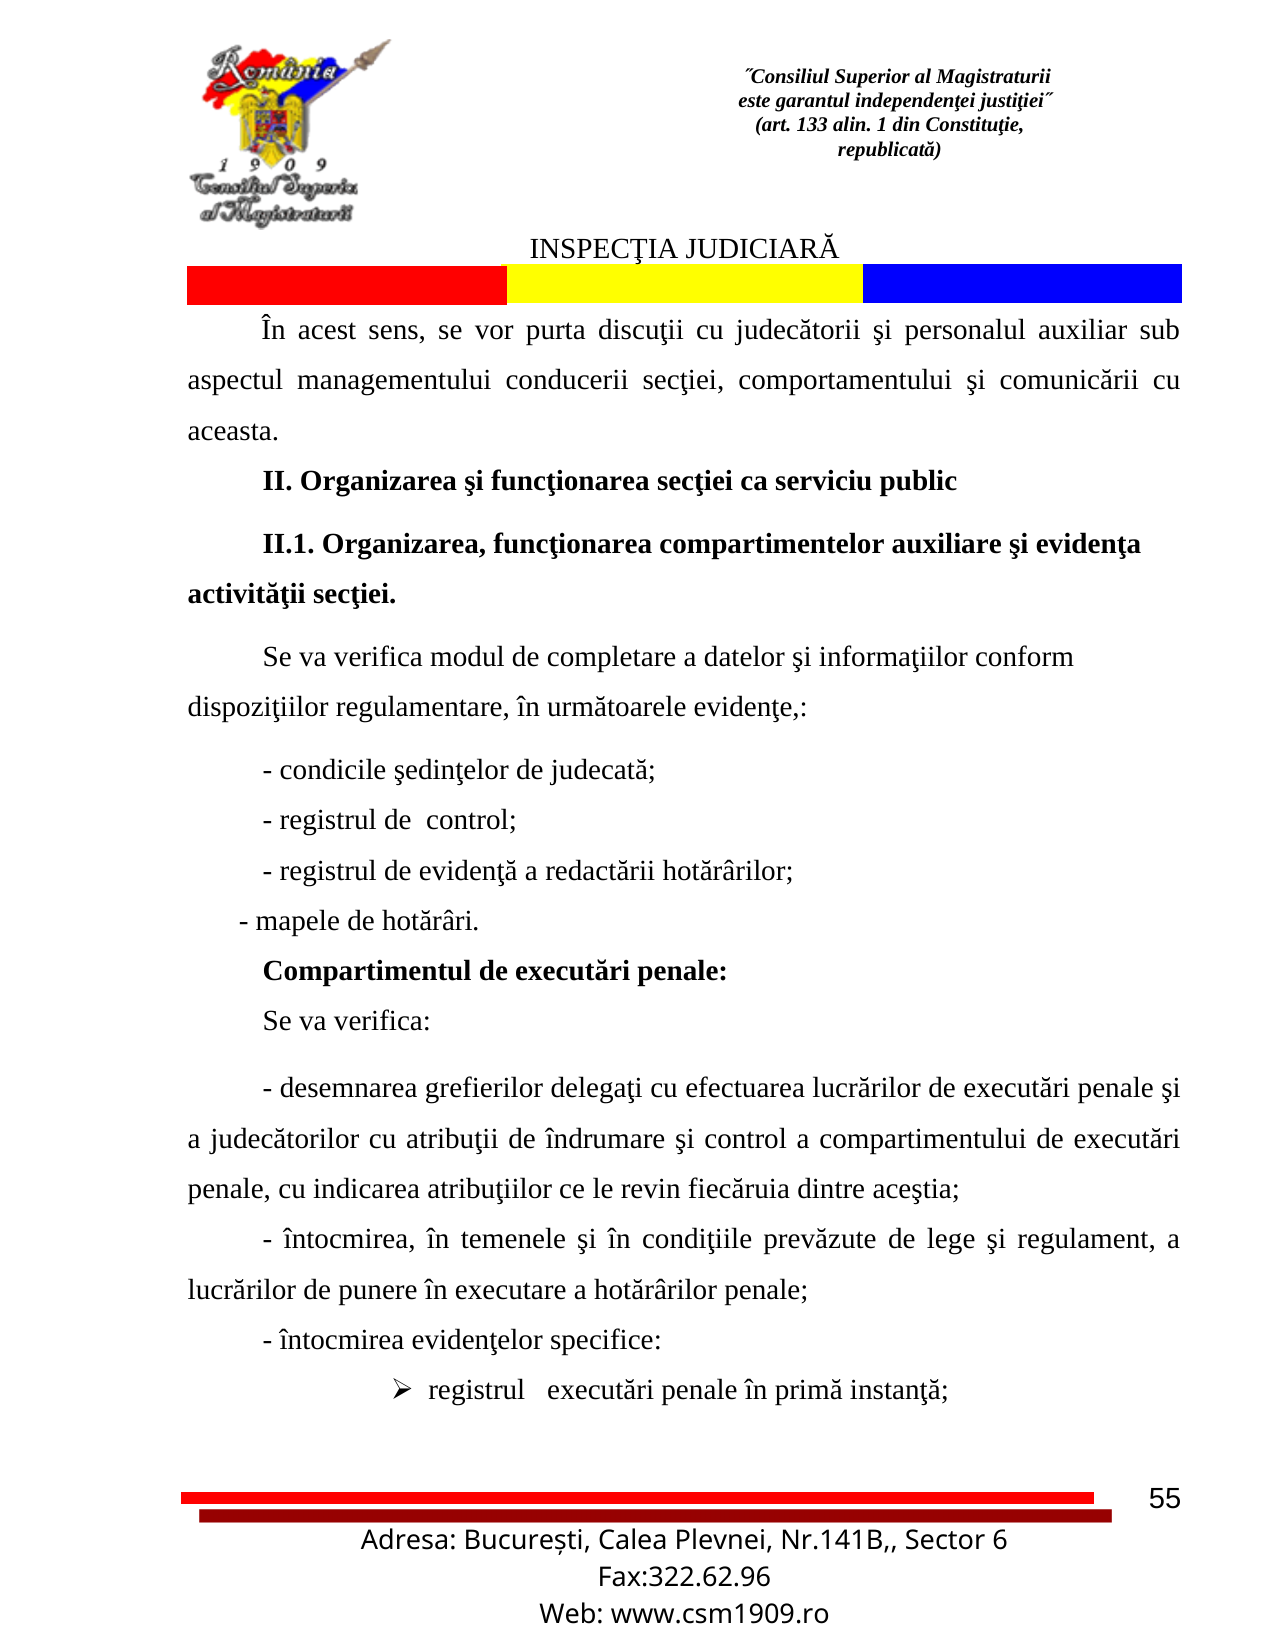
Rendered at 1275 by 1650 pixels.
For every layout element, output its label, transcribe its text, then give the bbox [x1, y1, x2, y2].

text Se va verifica modul de completare a datelor şi informaţiilor conform dispoziţiilor regulamentare, în următoarele evidenţe,: [187, 639, 1181, 723]
text - condicile şedinţelor de judecată; [187, 752, 1181, 786]
text În acest sens, se vor purta discuţii cu judecătorii şi personalul auxiliar sub aspectul managementului conducerii secţiei, comportamentului şi comunicării cu aceasta. [187, 312, 1181, 446]
text - întocmirea, în temenele şi în condiţiile prevăzute de lege şi regulament, a lucrărilor de punere în executare a hotărârilor penale; [187, 1222, 1181, 1305]
text - registrul de control; [187, 802, 1181, 836]
text II. Organizarea şi funcţionarea secţiei ca serviciu public [187, 463, 1181, 496]
text Compartimentul de executări penale: [187, 953, 1181, 987]
text - desemnarea grefierilor delegaţi cu efectuarea lucrărilor de executări penale şi a judecătorilor cu atribuţii de îndrumare şi control a compartimentului de executări penale, cu indicarea atribuţiilor ce le revin fiecăruia dintre aceştia; [187, 1071, 1181, 1205]
text II.1. Organizarea, funcţionarea compartimentelor auxiliare şi evidenţa activităţii secţiei. [187, 526, 1181, 609]
text - întocmirea evidenţelor specifice: [187, 1322, 1181, 1356]
text - registrul de evidenţă a redactării hotărârilor; [187, 853, 1181, 886]
text Se va verifica: [187, 1003, 1181, 1037]
text - mapele de hotărâri. [187, 903, 1181, 936]
picture [189, 39, 393, 230]
list registrul executări penale în primă instanţă; [391, 1372, 1181, 1406]
